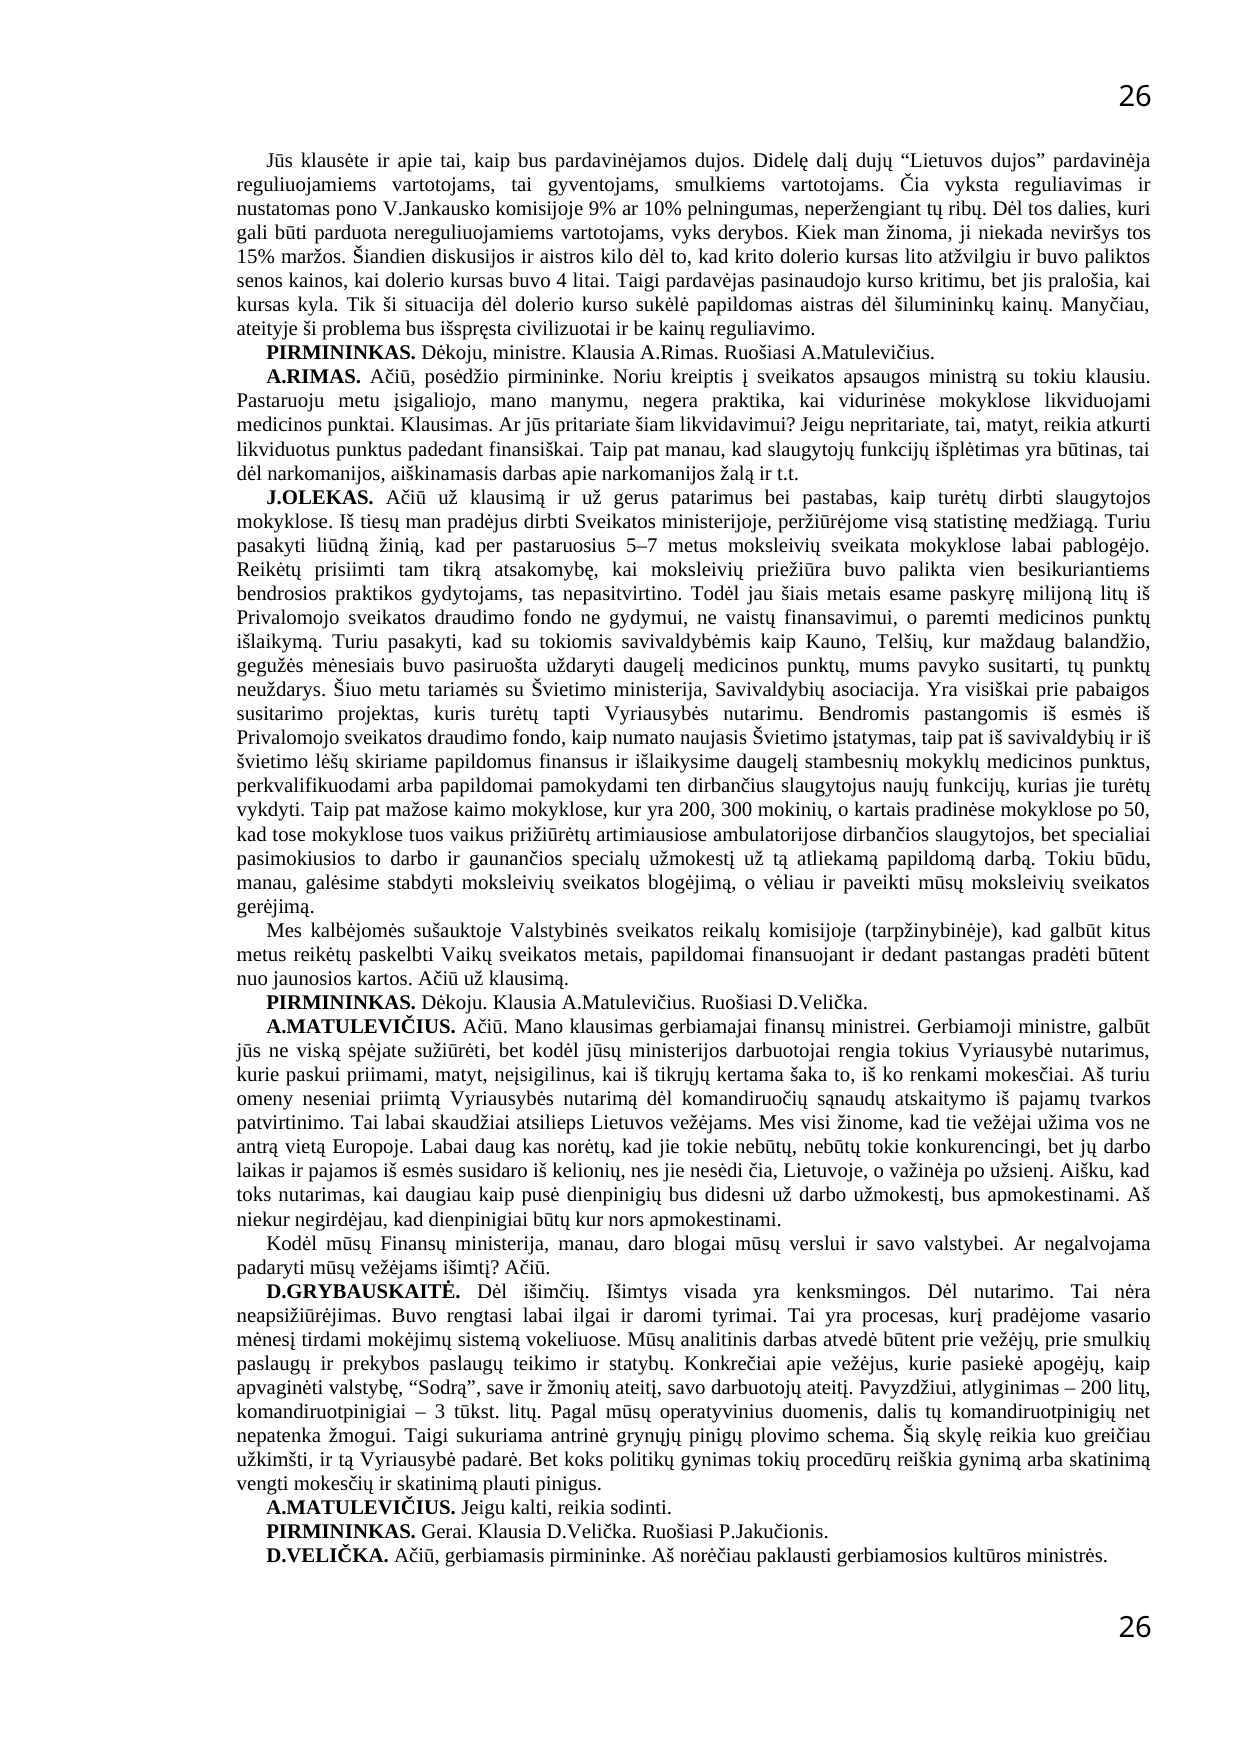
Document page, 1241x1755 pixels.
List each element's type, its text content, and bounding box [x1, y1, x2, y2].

text Kodėl mūsų Finansų ministerija, manau, daro blogai mūsų verslui ir savo valstybei. Ar negalvojama padaryti mūsų vežėjams išimtį? Ačiū. [236, 1231, 1152, 1279]
text PIRMININKAS. Dėkoju, ministre. Klausia A.Rimas. Ruošiasi A.Matulevičius. [236, 340, 1152, 364]
text A.MATULEVIČIUS. Jeigu kalti, reikia sodinti. [236, 1495, 1152, 1519]
text A.MATULEVIČIUS. Ačiū. Mano klausimas gerbiamajai finansų ministrei. Gerbiamoji ministre, galbūt jūs ne viską spėjate sužiūrėti, bet kodėl jūsų ministerijos darbuotojai rengia tokius Vyriausybė nutarimus, kurie paskui priimami, matyt, neįsigilinus, kai iš tikrųjų kertama šaka to, iš ko renkami mokesčiai. Aš turiu omeny neseniai priimtą Vyriausybės nutarimą dėl komandiruočių sąnaudų atskaitymo iš pajamų tvarkos patvirtinimo. Tai labai skaudžiai atsilieps Lietuvos vežėjams. Mes visi žinome, kad tie vežėjai užima vos ne antrą vietą Europoje. Labai daug kas norėtų, kad jie tokie nebūtų, nebūtų tokie konkurencingi, bet jų darbo laikas ir pajamos iš esmės susidaro iš kelionių, nes jie nesėdi čia, Lietuvoje, o važinėja po užsienį. Aišku, kad toks nutarimas, kai daugiau kaip pusė dienpinigių bus didesni už darbo užmokestį, bus apmokestinami. Aš niekur negirdėjau, kad dienpinigiai būtų kur nors apmokestinami. [236, 1014, 1152, 1231]
text D.VELIČKA. Ačiū, gerbiamasis pirmininke. Aš norėčiau paklausti gerbiamosios kultūros ministrės. [236, 1543, 1152, 1567]
text J.OLEKAS. Ačiū už klausimą ir už gerus patarimus bei pastabas, kaip turėtų dirbti slaugytojos mokyklose. Iš tiesų man pradėjus dirbti Sveikatos ministerijoje, peržiūrėjome visą statistinę medžiagą. Turiu pasakyti liūdną žinią, kad per pastaruosius 5–7 metus moksleivių sveikata mokyklose labai pablogėjo. Reikėtų prisiimti tam tikrą atsakomybę, kai moksleivių priežiūra buvo palikta vien besikuriantiems bendrosios praktikos gydytojams, tas nepasitvirtino. Todėl jau šiais metais esame paskyrę milijoną litų iš Privalomojo sveikatos draudimo fondo ne gydymui, ne vaistų finansavimui, o paremti medicinos punktų išlaikymą. Turiu pasakyti, kad su tokiomis savivaldybėmis kaip Kauno, Telšių, kur maždaug balandžio, gegužės mėnesiais buvo pasiruošta uždaryti daugelį medicinos punktų, mums pavyko susitarti, tų punktų neuždarys. Šiuo metu tariamės su Švietimo ministerija, Savivaldybių asociacija. Yra visiškai prie pabaigos susitarimo projektas, kuris turėtų tapti Vyriausybės nutarimu. Bendromis pastangomis iš esmės iš Privalomojo sveikatos draudimo fondo, kaip numato naujasis Švietimo įstatymas, taip pat iš savivaldybių ir iš švietimo lėšų skiriame papildomus finansus ir išlaikysime daugelį stambesnių mokyklų medicinos punktus, perkvalifikuodami arba papildomai pamokydami ten dirbančius slaugytojus naujų funkcijų, kurias jie turėtų vykdyti. Taip pat mažose kaimo mokyklose, kur yra 200, 300 mokinių, o kartais pradinėse mokyklose po 50, kad tose mokyklose tuos vaikus prižiūrėtų artimiausiose ambulatorijose dirbančios slaugytojos, bet specialiai pasimokiusios to darbo ir gaunančios specialų užmokestį už tą atliekamą papildomą darbą. Tokiu būdu, manau, galėsime stabdyti moksleivių sveikatos blogėjimą, o vėliau ir paveikti mūsų moksleivių sveikatos gerėjimą. [236, 484, 1152, 918]
text Jūs klausėte ir apie tai, kaip bus pardavinėjamos dujos. Didelę dalį dujų “Lietuvos dujos” pardavinėja reguliuojamiems vartotojams, tai gyventojams, smulkiems vartotojams. Čia vyksta reguliavimas ir nustatomas pono V.Jankausko komisijoje 9% ar 10% pelningumas, neperžengiant tų ribų. Dėl tos dalies, kuri gali būti parduota nereguliuojamiems vartotojams, vyks derybos. Kiek man žinoma, ji niekada neviršys tos 15% maržos. Šiandien diskusijos ir aistros kilo dėl to, kad krito dolerio kursas lito atžvilgiu ir buvo paliktos senos kainos, kai dolerio kursas buvo 4 litai. Taigi pardavėjas pasinaudojo kurso kritimu, bet jis pralošia, kai kursas kyla. Tik ši situacija dėl dolerio kurso sukėlė papildomas aistras dėl šilumininkų kainų. Manyčiau, ateityje ši problema bus išspręsta civilizuotai ir be kainų reguliavimo. [236, 148, 1152, 340]
text A.RIMAS. Ačiū, posėdžio pirmininke. Noriu kreiptis į sveikatos apsaugos ministrą su tokiu klausiu. Pastaruoju metu įsigaliojo, mano manymu, negera praktika, kai vidurinėse mokyklose likviduojami medicinos punktai. Klausimas. Ar jūs pritariate šiam likvidavimui? Jeigu nepritariate, tai, matyt, reikia atkurti likviduotus punktus padedant finansiškai. Taip pat manau, kad slaugytojų funkcijų išplėtimas yra būtinas, tai dėl narkomanijos, aiškinamasis darbas apie narkomanijos žalą ir t.t. [236, 364, 1152, 484]
text Mes kalbėjomės sušauktoje Valstybinės sveikatos reikalų komisijoje (tarpžinybinėje), kad galbūt kitus metus reikėtų paskelbti Vaikų sveikatos metais, papildomai finansuojant ir dedant pastangas pradėti būtent nuo jaunosios kartos. Ačiū už klausimą. [236, 918, 1152, 990]
text D.GRYBAUSKAITĖ. Dėl išimčių. Išimtys visada yra kenksmingos. Dėl nutarimo. Tai nėra neapsižiūrėjimas. Buvo rengtasi labai ilgai ir daromi tyrimai. Tai yra procesas, kurį pradėjome vasario mėnesį tirdami mokėjimų sistemą vokeliuose. Mūsų analitinis darbas atvedė būtent prie vežėjų, prie smulkių paslaugų ir prekybos paslaugų teikimo ir statybų. Konkrečiai apie vežėjus, kurie pasiekė apogėjų, kaip apvaginėti valstybę, “Sodrą”, save ir žmonių ateitį, savo darbuotojų ateitį. Pavyzdžiui, atlyginimas – 200 litų, komandiruotpinigiai – 3 tūkst. litų. Pagal mūsų operatyvinius duomenis, dalis tų komandiruotpinigių net nepatenka žmogui. Taigi sukuriama antrinė grynųjų pinigų plovimo schema. Šią skylę reikia kuo greičiau užkimšti, ir tą Vyriausybė padarė. Bet koks politikų gynimas tokių procedūrų reiškia gynimą arba skatinimą vengti mokesčių ir skatinimą plauti pinigus. [236, 1279, 1152, 1495]
text PIRMININKAS. Dėkoju. Klausia A.Matulevičius. Ruošiasi D.Velička. [236, 990, 1152, 1014]
text PIRMININKAS. Gerai. Klausia D.Velička. Ruošiasi P.Jakučionis. [236, 1519, 1152, 1543]
